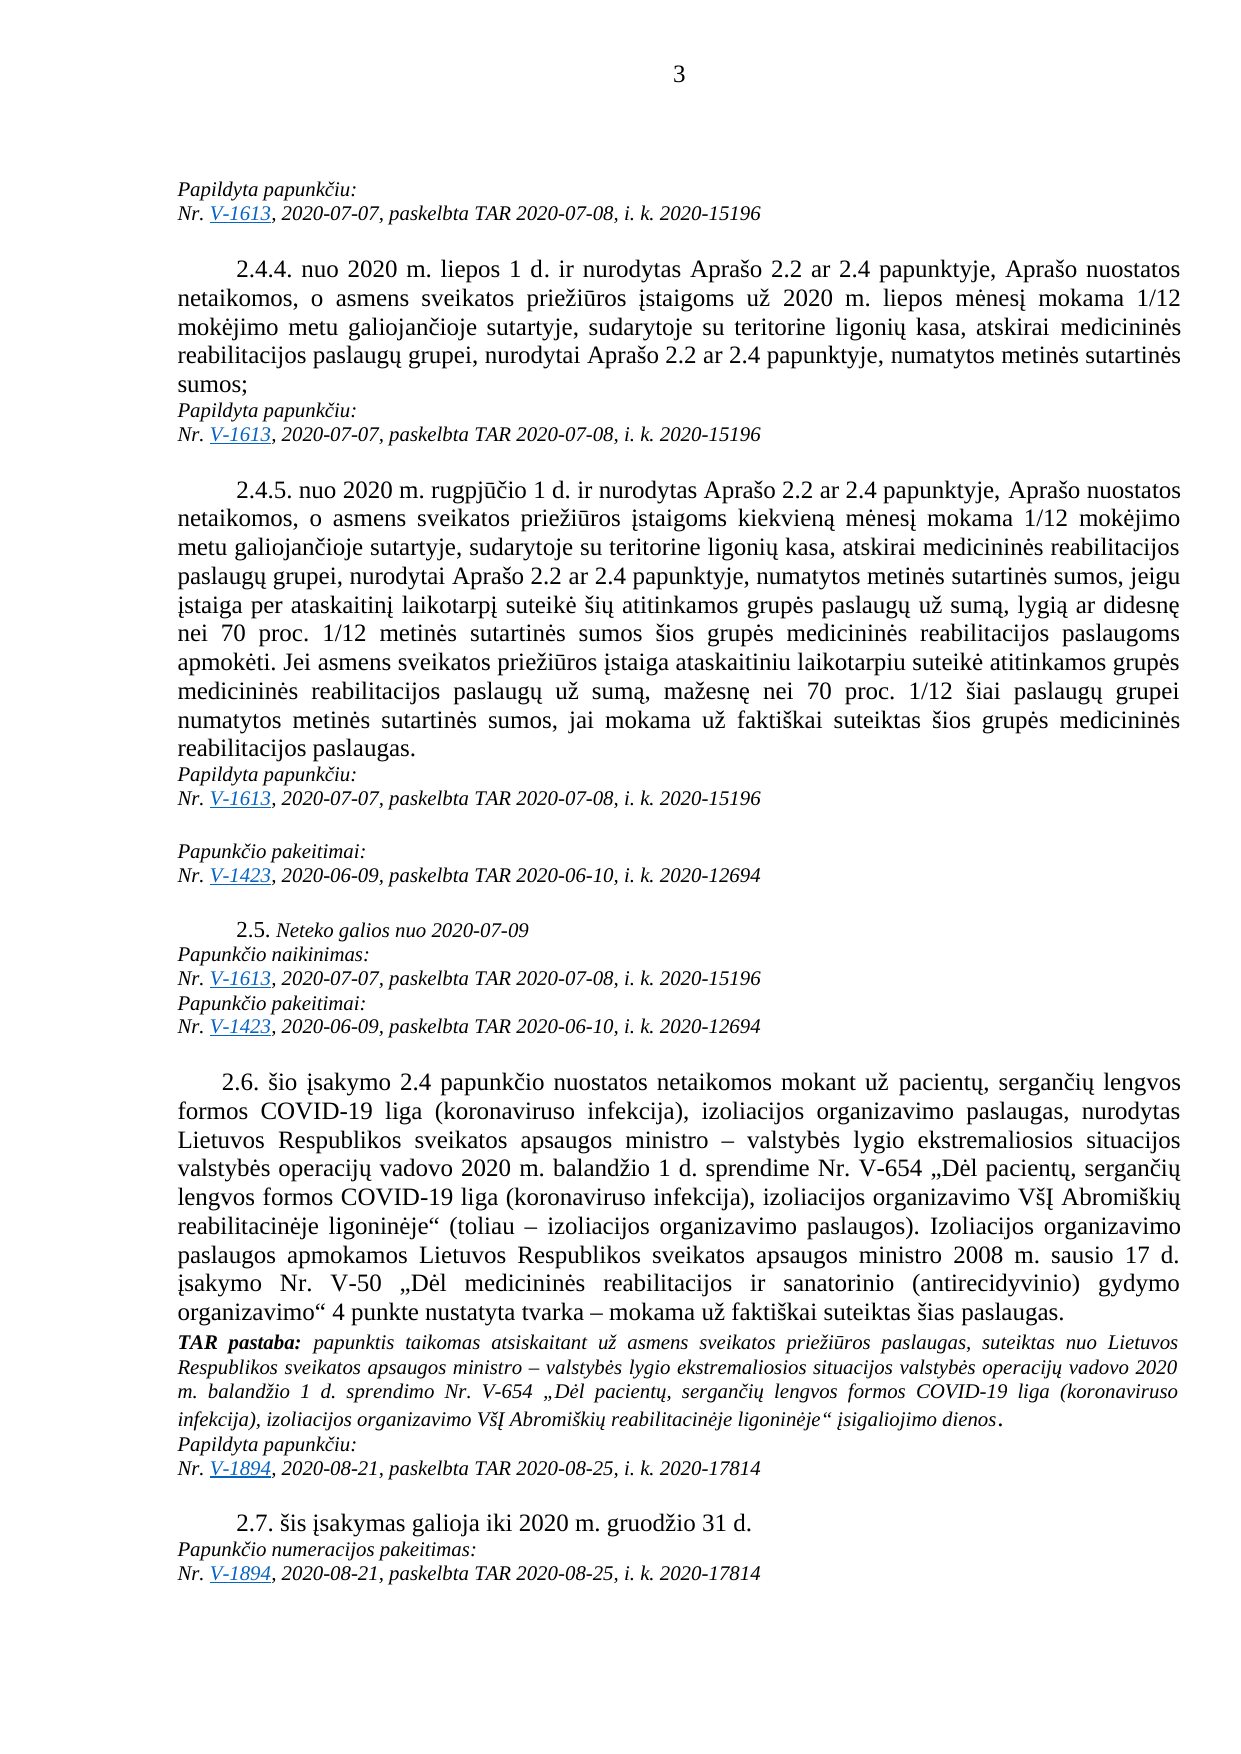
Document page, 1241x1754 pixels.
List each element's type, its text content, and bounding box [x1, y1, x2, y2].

text 2.4.5. nuo 2020 m. rugpjūčio 1 d. ir nurodytas Aprašo 2.2 ar 2.4 papunktyje, Aprašo nuostatos netaikomos, o asmens sveikatos priežiūros įstaigoms kiekvieną mėnesį mokama 1/12 mokėjimo metu galiojančioje sutartyje, sudarytoje su teritorine ligonių kasa, atskirai medicininės reabilitacijos paslaugų grupei, nurodytai Aprašo 2.2 ar 2.4 papunktyje, numatytos metinės sutartinės sumos, jeigu įstaiga per ataskaitinį laikotarpį suteikė šių atitinkamos grupės paslaugų už sumą, lygią ar didesnę nei 70 proc. 1/12 metinės sutartinės sumos šios grupės medicininės reabilitacijos paslaugoms apmokėti. Jei asmens sveikatos priežiūros įstaiga ataskaitiniu laikotarpiu suteikė atitinkamos grupės medicininės reabilitacijos paslaugų už sumą, mažesnę nei 70 proc. 1/12 šiai paslaugų grupei numatytos metinės sutartinės sumos, jai mokama už faktiškai suteiktas šios grupės medicininės reabilitacijos paslaugas. [177, 475, 1181, 762]
text Nr. V-1423, 2020-06-09, paskelbta TAR 2020-06-10, i. k. 2020-12694 [177, 863, 1181, 887]
text TAR pastaba: papunktis taikomas atsiskaitant už asmens sveikatos priežiūros paslaugas, suteiktas nuo Lietuvos Respublikos sveikatos apsaugos ministro – valstybės lygio ekstremaliosios situacijos valstybės operacijų vadovo 2020 m. balandžio 1 d. sprendimo Nr. V-654 „Dėl pacientų, sergančių lengvos formos COVID-19 liga (koronaviruso infekcija), izoliacijos organizavimo VšĮ Abromiškių reabilitacinėje ligoninėje“ įsigaliojimo dienos. [177, 1326, 1181, 1432]
text Nr. V-1613, 2020-07-07, paskelbta TAR 2020-07-08, i. k. 2020-15196 [177, 422, 1181, 446]
text 2.4.4. nuo 2020 m. liepos 1 d. ir nurodytas Aprašo 2.2 ar 2.4 papunktyje, Aprašo nuostatos netaikomos, o asmens sveikatos priežiūros įstaigoms už 2020 m. liepos mėnesį mokama 1/12 mokėjimo metu galiojančioje sutartyje, sudarytoje su teritorine ligonių kasa, atskirai medicininės reabilitacijos paslaugų grupei, nurodytai Aprašo 2.2 ar 2.4 papunktyje, numatytos metinės sutartinės sumos; [177, 254, 1181, 398]
text Nr. V-1894, 2020-08-21, paskelbta TAR 2020-08-25, i. k. 2020-17814 [177, 1561, 1181, 1585]
text Nr. V-1894, 2020-08-21, paskelbta TAR 2020-08-25, i. k. 2020-17814 [177, 1456, 1181, 1480]
text Nr. V-1613, 2020-07-07, paskelbta TAR 2020-07-08, i. k. 2020-15196 [177, 786, 1181, 810]
text Papildyta papunkčiu: [177, 1432, 1181, 1456]
text Papildyta papunkčiu: [177, 398, 1181, 422]
text Papildyta papunkčiu: [177, 762, 1181, 786]
text 2.5. Neteko galios nuo 2020-07-09 [177, 916, 1181, 942]
text Papildyta papunkčiu: [177, 177, 1181, 201]
text 2.7. šis įsakymas galioja iki 2020 m. gruodžio 31 d. [177, 1508, 1181, 1537]
text 2.6. šio įsakymo 2.4 papunkčio nuostatos netaikomos mokant už pacientų, sergančių lengvos formos COVID-19 liga (koronaviruso infekcija), izoliacijos organizavimo paslaugas, nurodytas Lietuvos Respublikos sveikatos apsaugos ministro – valstybės lygio ekstremaliosios situacijos valstybės operacijų vadovo 2020 m. balandžio 1 d. sprendime Nr. V-654 „Dėl pacientų, sergančių lengvos formos COVID-19 liga (koronaviruso infekcija), izoliacijos organizavimo VšĮ Abromiškių reabilitacinėje ligoninėje“ (toliau – izoliacijos organizavimo paslaugos). Izoliacijos organizavimo paslaugos apmokamos Lietuvos Respublikos sveikatos apsaugos ministro 2008 m. sausio 17 d. įsakymo Nr. V-50 „Dėl medicininės reabilitacijos ir sanatorinio (antirecidyvinio) gydymo organizavimo“ 4 punkte nustatyta tvarka – mokama už faktiškai suteiktas šias paslaugas. [177, 1067, 1181, 1326]
text Nr. V-1613, 2020-07-07, paskelbta TAR 2020-07-08, i. k. 2020-15196 [177, 966, 1181, 990]
text Nr. V-1613, 2020-07-07, paskelbta TAR 2020-07-08, i. k. 2020-15196 [177, 201, 1181, 225]
text Papunkčio naikinimas: [177, 942, 1181, 966]
text Papunkčio numeracijos pakeitimas: [177, 1537, 1181, 1561]
text Papunkčio pakeitimai: [177, 839, 1181, 863]
text Papunkčio pakeitimai: [177, 990, 1181, 1014]
text Nr. V-1423, 2020-06-09, paskelbta TAR 2020-06-10, i. k. 2020-12694 [177, 1014, 1181, 1038]
